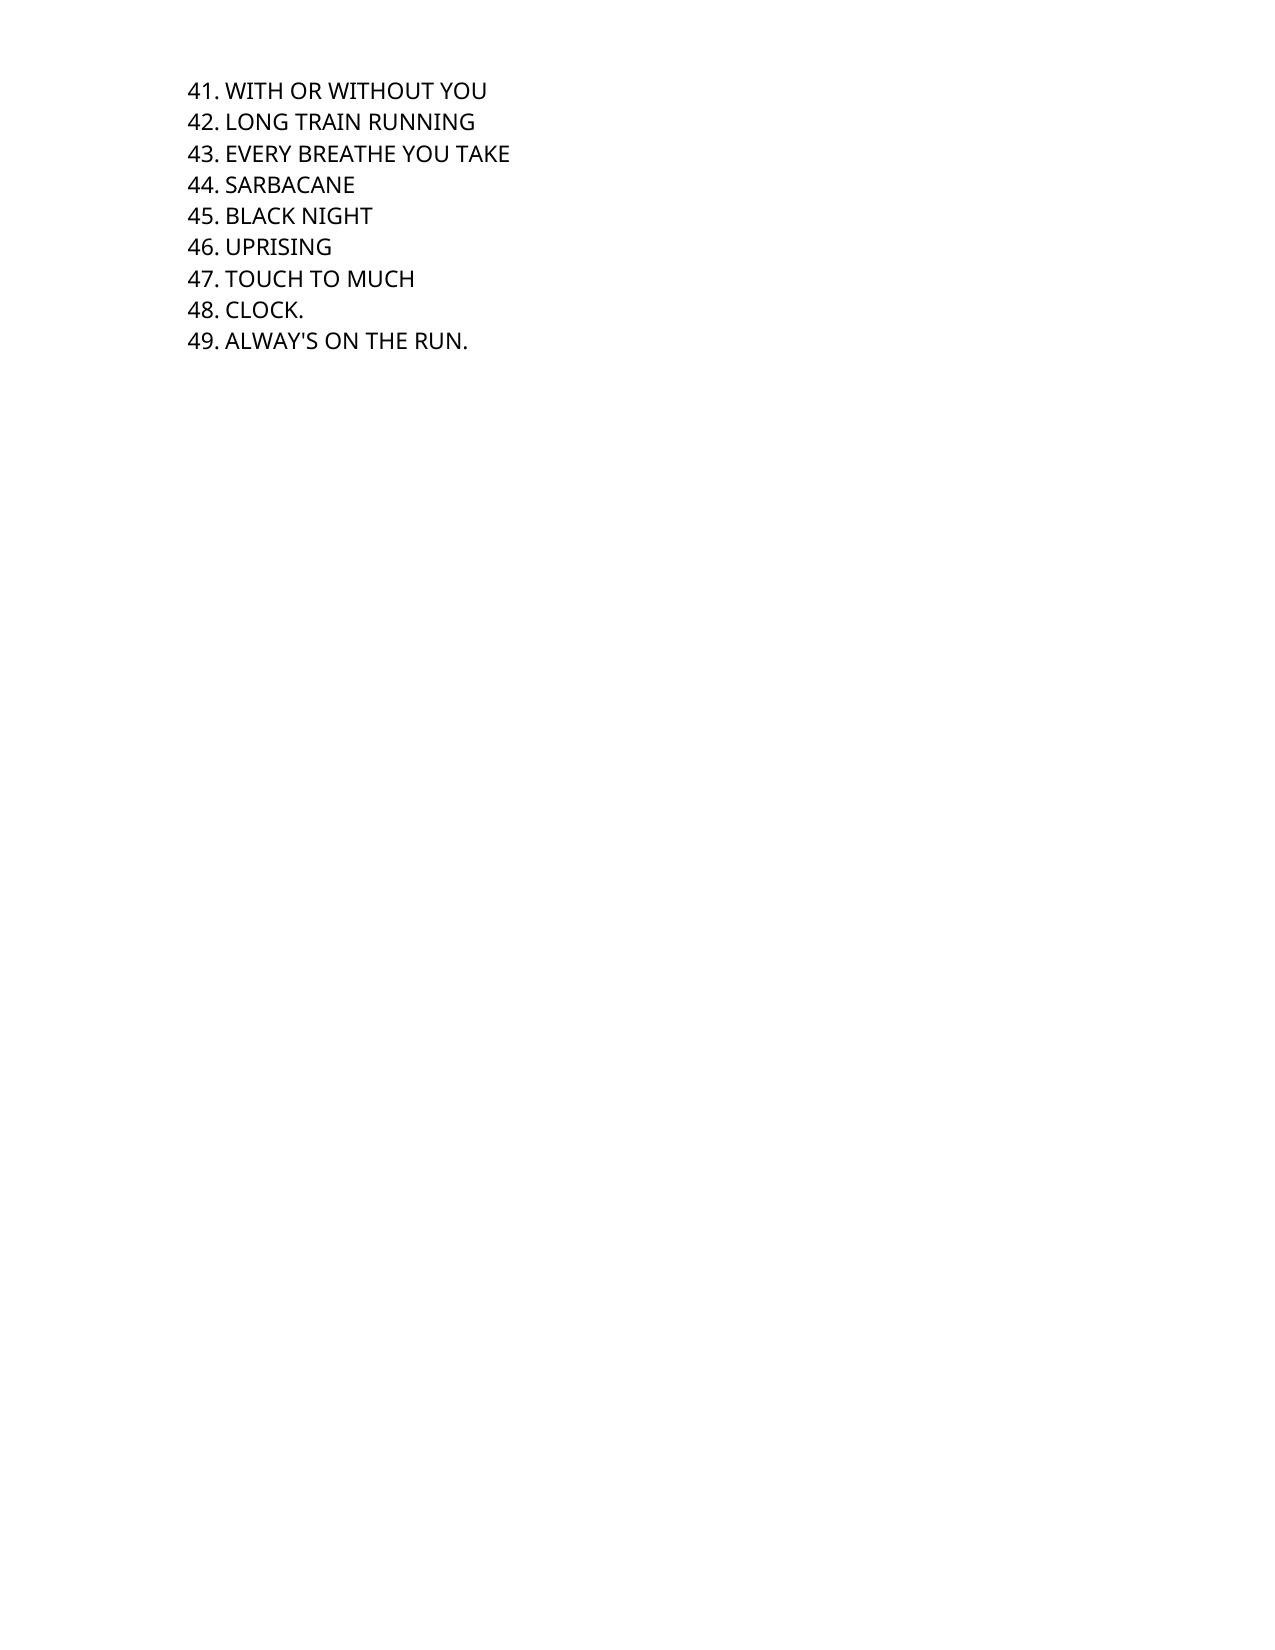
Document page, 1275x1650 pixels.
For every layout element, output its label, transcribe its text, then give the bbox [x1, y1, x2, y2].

list BLACK NIGHT [187, 200, 1125, 231]
list WITH OR WITHOUT YOU [187, 75, 1125, 106]
list CLOCK. [187, 294, 1125, 325]
list SARBACANE [187, 169, 1125, 200]
list UPRISING [187, 231, 1125, 262]
list LONG TRAIN RUNNING [187, 106, 1125, 137]
list EVERY BREATHE YOU TAKE [187, 137, 1125, 169]
list TOUCH TO MUCH [187, 262, 1125, 294]
list ALWAY'S ON THE RUN. [187, 325, 1125, 356]
